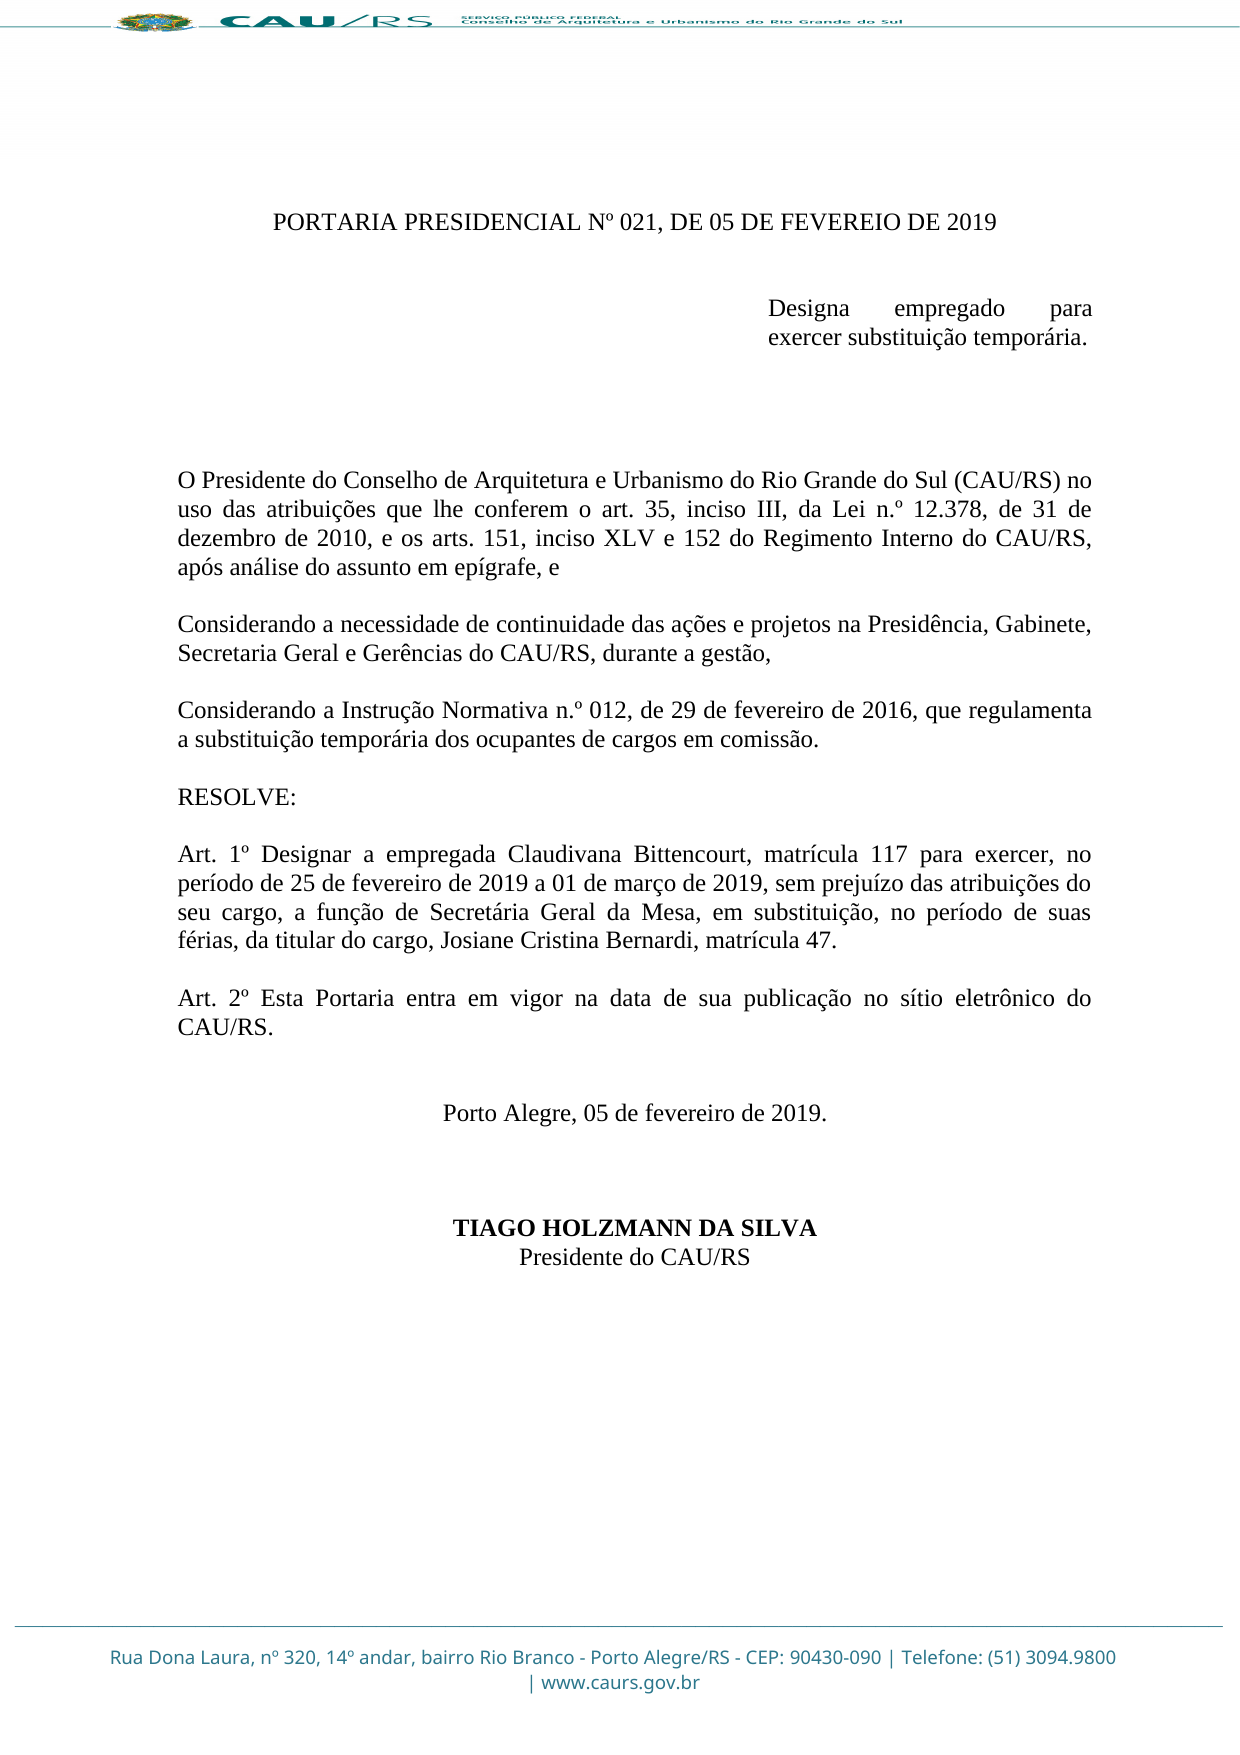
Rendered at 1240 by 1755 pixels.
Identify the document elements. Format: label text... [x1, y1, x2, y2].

text Presidente do CAU/RS [177, 1242, 1093, 1271]
text RESOLVE: [177, 782, 1093, 811]
text TIAGO HOLZMANN DA SILVA [177, 1213, 1093, 1242]
text Art. 1º Designar a empregada Claudivana Bittencourt, matrícula 117 para exercer, no período de 25 de fevereiro de 2019 a 01 de março de 2019, sem prejuízo das atribuições do seu cargo, a função de Secretária Geral da Mesa, em substituição, no período de suas férias, da titular do cargo, Josiane Cristina Bernardi, matrícula 47. [177, 839, 1093, 954]
text O Presidente do Conselho de Arquitetura e Urbanismo do Rio Grande do Sul (CAU/RS) no uso das atribuições que lhe conferem o art. 35, inciso III, da Lei n.º 12.378, de 31 de dezembro de 2010, e os arts. 151, inciso XLV e 152 do Regimento Interno do CAU/RS, após análise do assunto em epígrafe, e [177, 466, 1093, 581]
text PORTARIA PRESIDENCIAL Nº 021, DE 05 DE FEVEREIO DE 2019 [177, 207, 1093, 236]
text Considerando a necessidade de continuidade das ações e projetos na Presidência, Gabinete, Secretaria Geral e Gerências do CAU/RS, durante a gestão, [177, 609, 1093, 667]
text Porto Alegre, 05 de fevereiro de 2019. [177, 1098, 1093, 1127]
text Considerando a Instrução Normativa n.º 012, de 29 de fevereiro de 2016, que regulamenta a substituição temporária dos ocupantes de cargos em comissão. [177, 696, 1093, 753]
text Designa empregado para exercer substituição temporária. [768, 293, 1093, 351]
text Art. 2º Esta Portaria entra em vigor na data de sua publicação no sítio eletrônico do CAU/RS. [177, 983, 1093, 1041]
